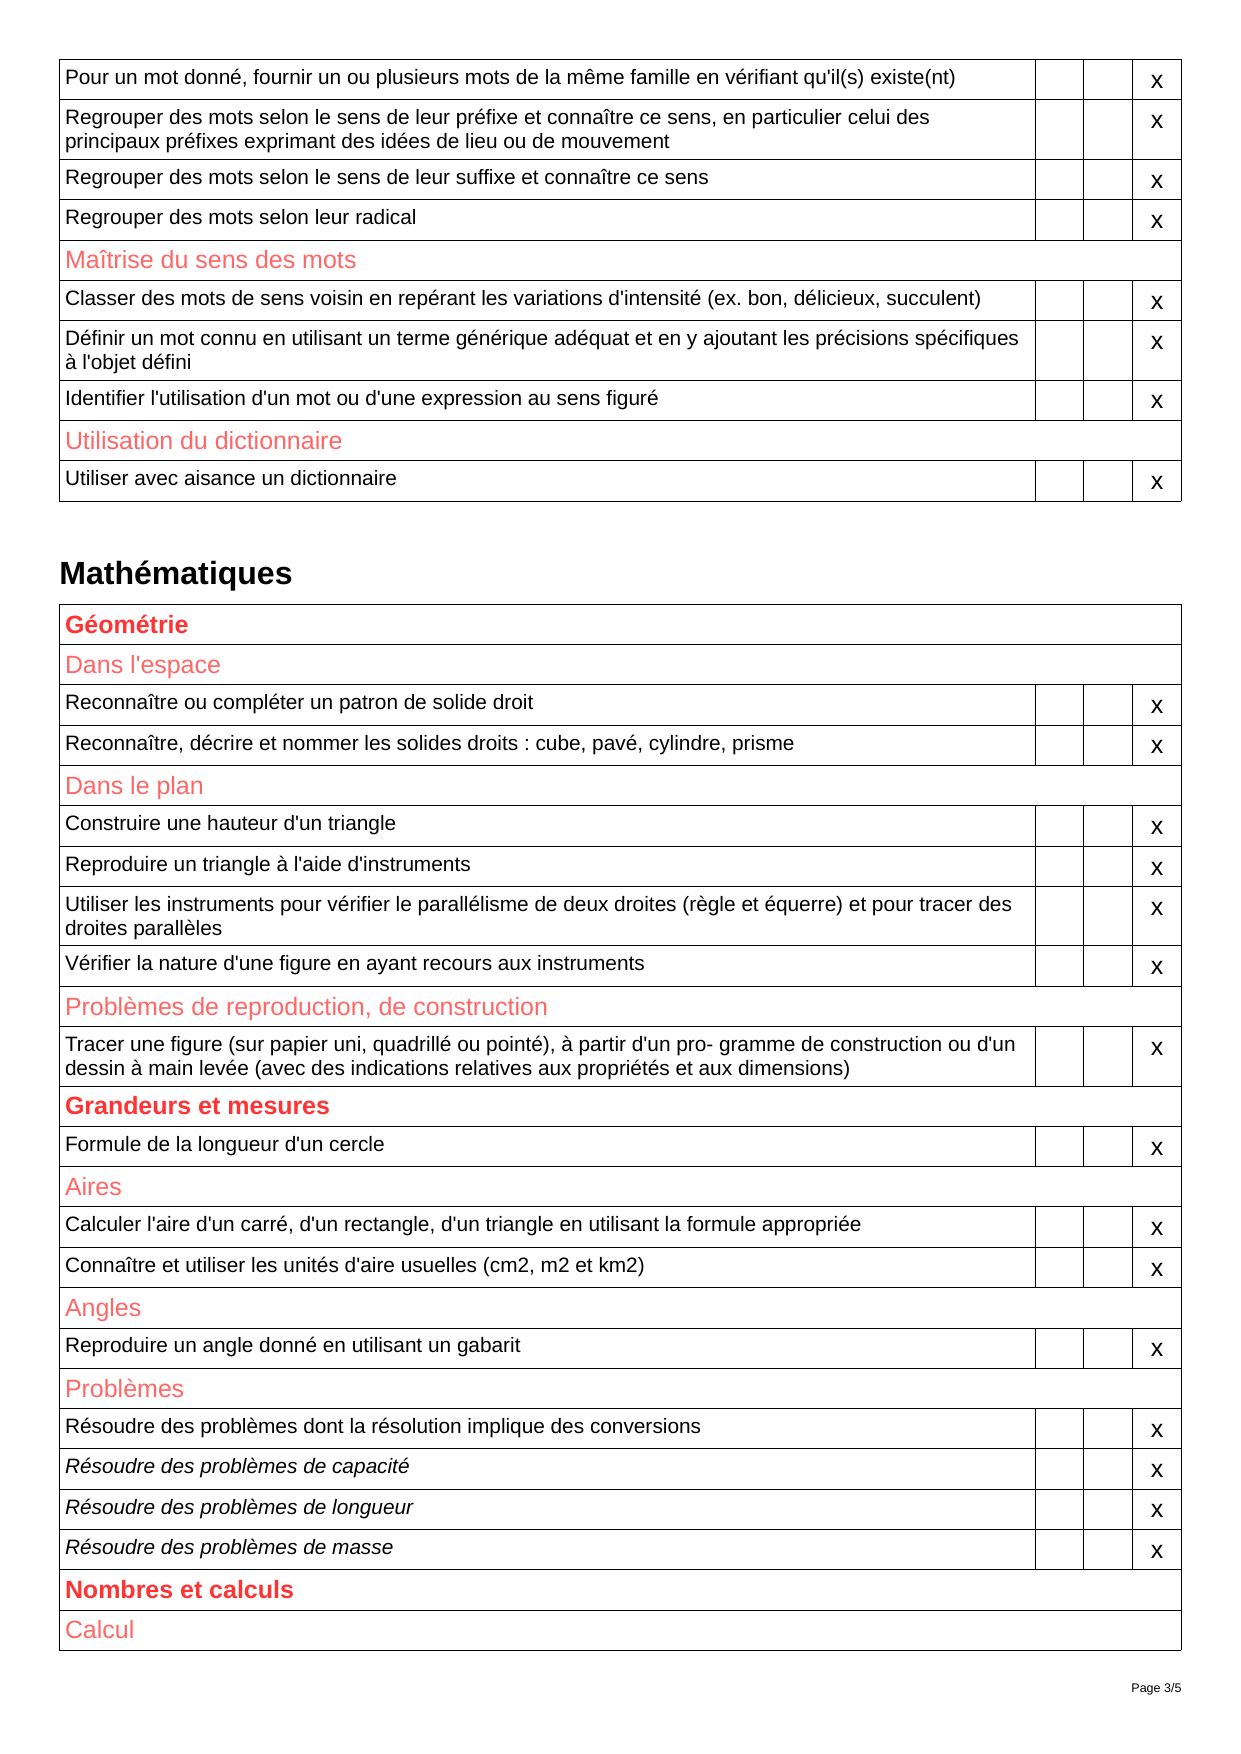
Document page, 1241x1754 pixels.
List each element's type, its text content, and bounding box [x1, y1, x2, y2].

table_cell [1084, 1027, 1132, 1086]
table_cell [1084, 281, 1132, 320]
table_cell [1036, 806, 1083, 846]
table_cell x [1133, 321, 1181, 379]
table_cell [1036, 60, 1083, 99]
table_cell Problèmes [60, 1369, 1181, 1408]
table_cell [1036, 1207, 1083, 1247]
table_cell [1036, 1329, 1083, 1368]
table_cell [1084, 160, 1132, 199]
table_cell [1084, 381, 1132, 420]
table_cell [1084, 1449, 1132, 1489]
table_cell Pour un mot donné, fournir un ou plusieurs mots de la même famille en vérifiant qu'il(s) existe(nt) [60, 60, 1035, 99]
table_cell Dans le plan [60, 766, 1181, 805]
table_cell [1084, 847, 1132, 886]
table_cell [1036, 160, 1083, 199]
table_header Géométrie [60, 605, 1181, 644]
table_cell [1036, 200, 1083, 239]
table_cell Regrouper des mots selon le sens de leur préfixe et connaître ce sens, en particulier celui des principaux préfixes exprimant des idées de lieu ou de mouvement [60, 100, 1035, 159]
table_cell [1084, 1409, 1132, 1448]
table_cell [1084, 685, 1132, 725]
table_cell Nombres et calculs [60, 1570, 1181, 1609]
table_cell Maîtrise du sens des mots [60, 241, 1181, 280]
table_cell [1036, 946, 1083, 986]
table_cell Regrouper des mots selon leur radical [60, 200, 1035, 239]
table_cell [1036, 381, 1083, 420]
table_cell Vérifier la nature d'une figure en ayant recours aux instruments [60, 946, 1035, 986]
table_cell Reproduire un triangle à l'aide d'instruments [60, 847, 1035, 886]
table_cell Résoudre des problèmes dont la résolution implique des conversions [60, 1409, 1035, 1448]
table_cell [1036, 100, 1083, 159]
table_cell Aires [60, 1167, 1181, 1206]
table_cell x [1133, 1248, 1181, 1287]
table_cell [1084, 1127, 1132, 1166]
table_cell Utiliser avec aisance un dictionnaire [60, 461, 1035, 501]
table_cell [1084, 887, 1132, 945]
table_cell x [1133, 806, 1181, 846]
table_cell x [1133, 946, 1181, 986]
table_cell [1036, 281, 1083, 320]
table_cell [1036, 1409, 1083, 1448]
table_cell Reconnaître, décrire et nommer les solides droits : cube, pavé, cylindre, prisme [60, 726, 1035, 765]
table_cell x [1133, 847, 1181, 886]
table_cell x [1133, 1530, 1181, 1569]
table_cell Calcul [60, 1611, 1181, 1650]
table_cell Angles [60, 1288, 1181, 1327]
table_cell [1084, 60, 1132, 99]
table_cell [1084, 100, 1132, 159]
table_cell [1084, 321, 1132, 379]
table_cell [1084, 726, 1132, 765]
table_cell [1084, 1530, 1132, 1569]
table_cell x [1133, 1207, 1181, 1247]
table_cell [1084, 1207, 1132, 1247]
table_cell Utilisation du dictionnaire [60, 421, 1181, 460]
table_cell [1084, 200, 1132, 239]
table_cell x [1133, 1127, 1181, 1166]
table_cell Reconnaître ou compléter un patron de solide droit [60, 685, 1035, 725]
table_cell [1036, 726, 1083, 765]
table_cell x [1133, 160, 1181, 199]
table_cell [1036, 1027, 1083, 1086]
table_cell Classer des mots de sens voisin en repérant les variations d'intensité (ex. bon, délicieux, succulent) [60, 281, 1035, 320]
table_cell Résoudre des problèmes de masse [60, 1530, 1035, 1569]
table_cell Utiliser les instruments pour vérifier le parallélisme de deux droites (règle et équerre) et pour tracer des droites parallèles [60, 887, 1035, 945]
table_cell Construire une hauteur d'un triangle [60, 806, 1035, 846]
table_cell [1084, 946, 1132, 986]
table_cell x [1133, 281, 1181, 320]
table_cell x [1133, 1409, 1181, 1448]
table_cell x [1133, 60, 1181, 99]
table_cell x [1133, 685, 1181, 725]
table_cell Reproduire un angle donné en utilisant un gabarit [60, 1329, 1035, 1368]
table_cell [1084, 1490, 1132, 1529]
table_cell [1036, 1248, 1083, 1287]
table_cell [1036, 847, 1083, 886]
table_cell [1036, 1530, 1083, 1569]
table_cell [1036, 321, 1083, 379]
table_cell [1036, 1127, 1083, 1166]
table_cell Problèmes de reproduction, de construction [60, 987, 1181, 1026]
table_cell x [1133, 200, 1181, 239]
table_cell x [1133, 1329, 1181, 1368]
table_cell [1036, 461, 1083, 501]
table_cell x [1133, 461, 1181, 501]
table_cell x [1133, 1449, 1181, 1489]
table_cell [1084, 1329, 1132, 1368]
table_cell Connaître et utiliser les unités d'aire usuelles (cm2, m2 et km2) [60, 1248, 1035, 1287]
table_cell [1036, 1490, 1083, 1529]
table_cell x [1133, 1027, 1181, 1086]
table_cell Résoudre des problèmes de longueur [60, 1490, 1035, 1529]
table_cell Identifier l'utilisation d'un mot ou d'une expression au sens figuré [60, 381, 1035, 420]
table_cell [1084, 461, 1132, 501]
table_cell x [1133, 1490, 1181, 1529]
subtitle Mathématiques [59, 554, 1181, 591]
table_cell x [1133, 887, 1181, 945]
table_cell x [1133, 100, 1181, 159]
table_cell [1036, 887, 1083, 945]
table_cell Calculer l'aire d'un carré, d'un rectangle, d'un triangle en utilisant la formule appropriée [60, 1207, 1035, 1247]
table_cell Formule de la longueur d'un cercle [60, 1127, 1035, 1166]
table_cell Résoudre des problèmes de capacité [60, 1449, 1035, 1489]
table_cell Tracer une figure (sur papier uni, quadrillé ou pointé), à partir d'un pro- gramme de construction ou d'un dessin à main levée (avec des indications relatives aux propriétés et aux dimensions) [60, 1027, 1035, 1086]
table_cell [1084, 1248, 1132, 1287]
table_cell [1036, 685, 1083, 725]
table_cell x [1133, 381, 1181, 420]
table_cell Regrouper des mots selon le sens de leur suffixe et connaître ce sens [60, 160, 1035, 199]
table_cell Dans l'espace [60, 645, 1181, 684]
table_cell [1036, 1449, 1083, 1489]
table_cell x [1133, 726, 1181, 765]
table_cell Définir un mot connu en utilisant un terme générique adéquat et en y ajoutant les précisions spécifiques à l'objet défini [60, 321, 1035, 379]
table_cell [1084, 806, 1132, 846]
table_cell Grandeurs et mesures [60, 1087, 1181, 1126]
